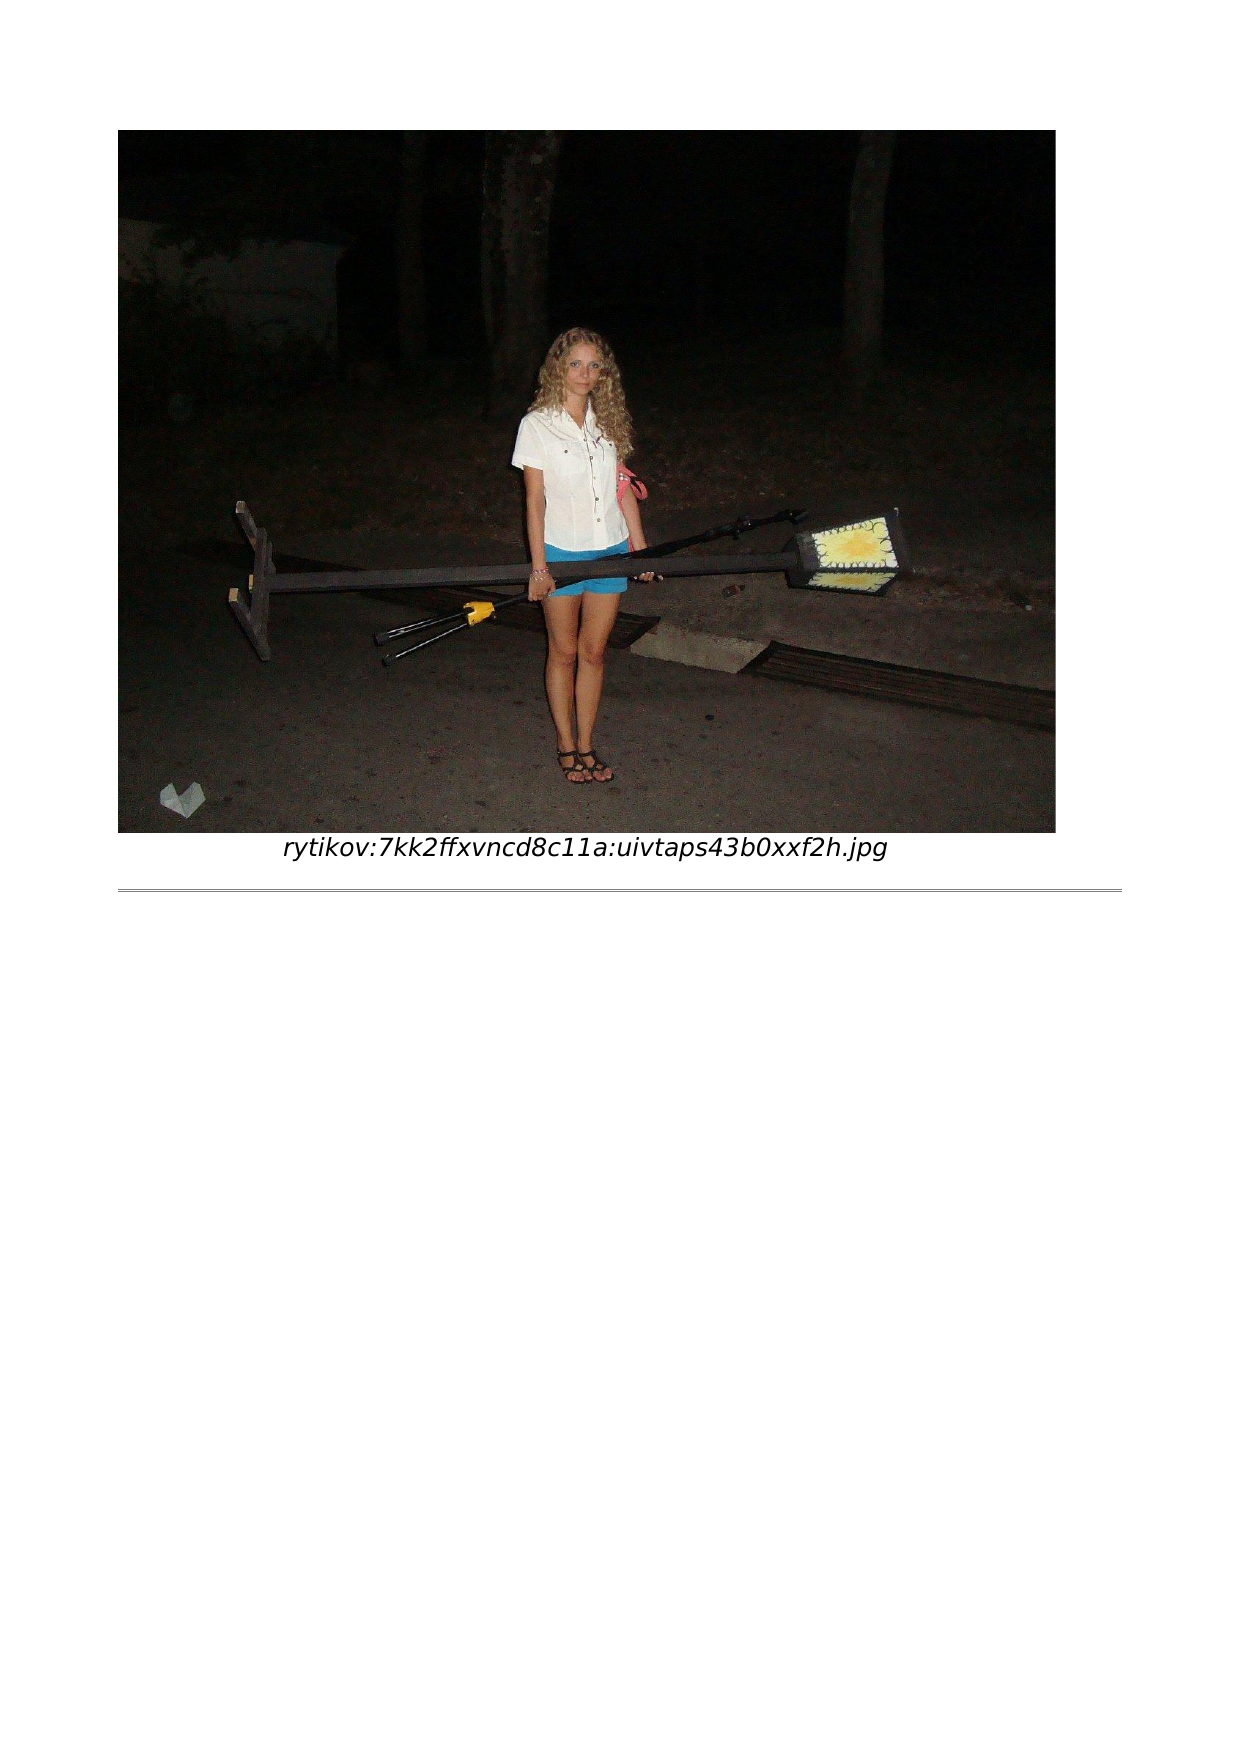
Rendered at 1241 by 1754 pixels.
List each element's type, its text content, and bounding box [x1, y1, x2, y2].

picture [118, 130, 1056, 833]
text rytikov:7kk2ffxvncd8c11a:uivtaps43b0xxf2h.jpg [118, 833, 1056, 862]
